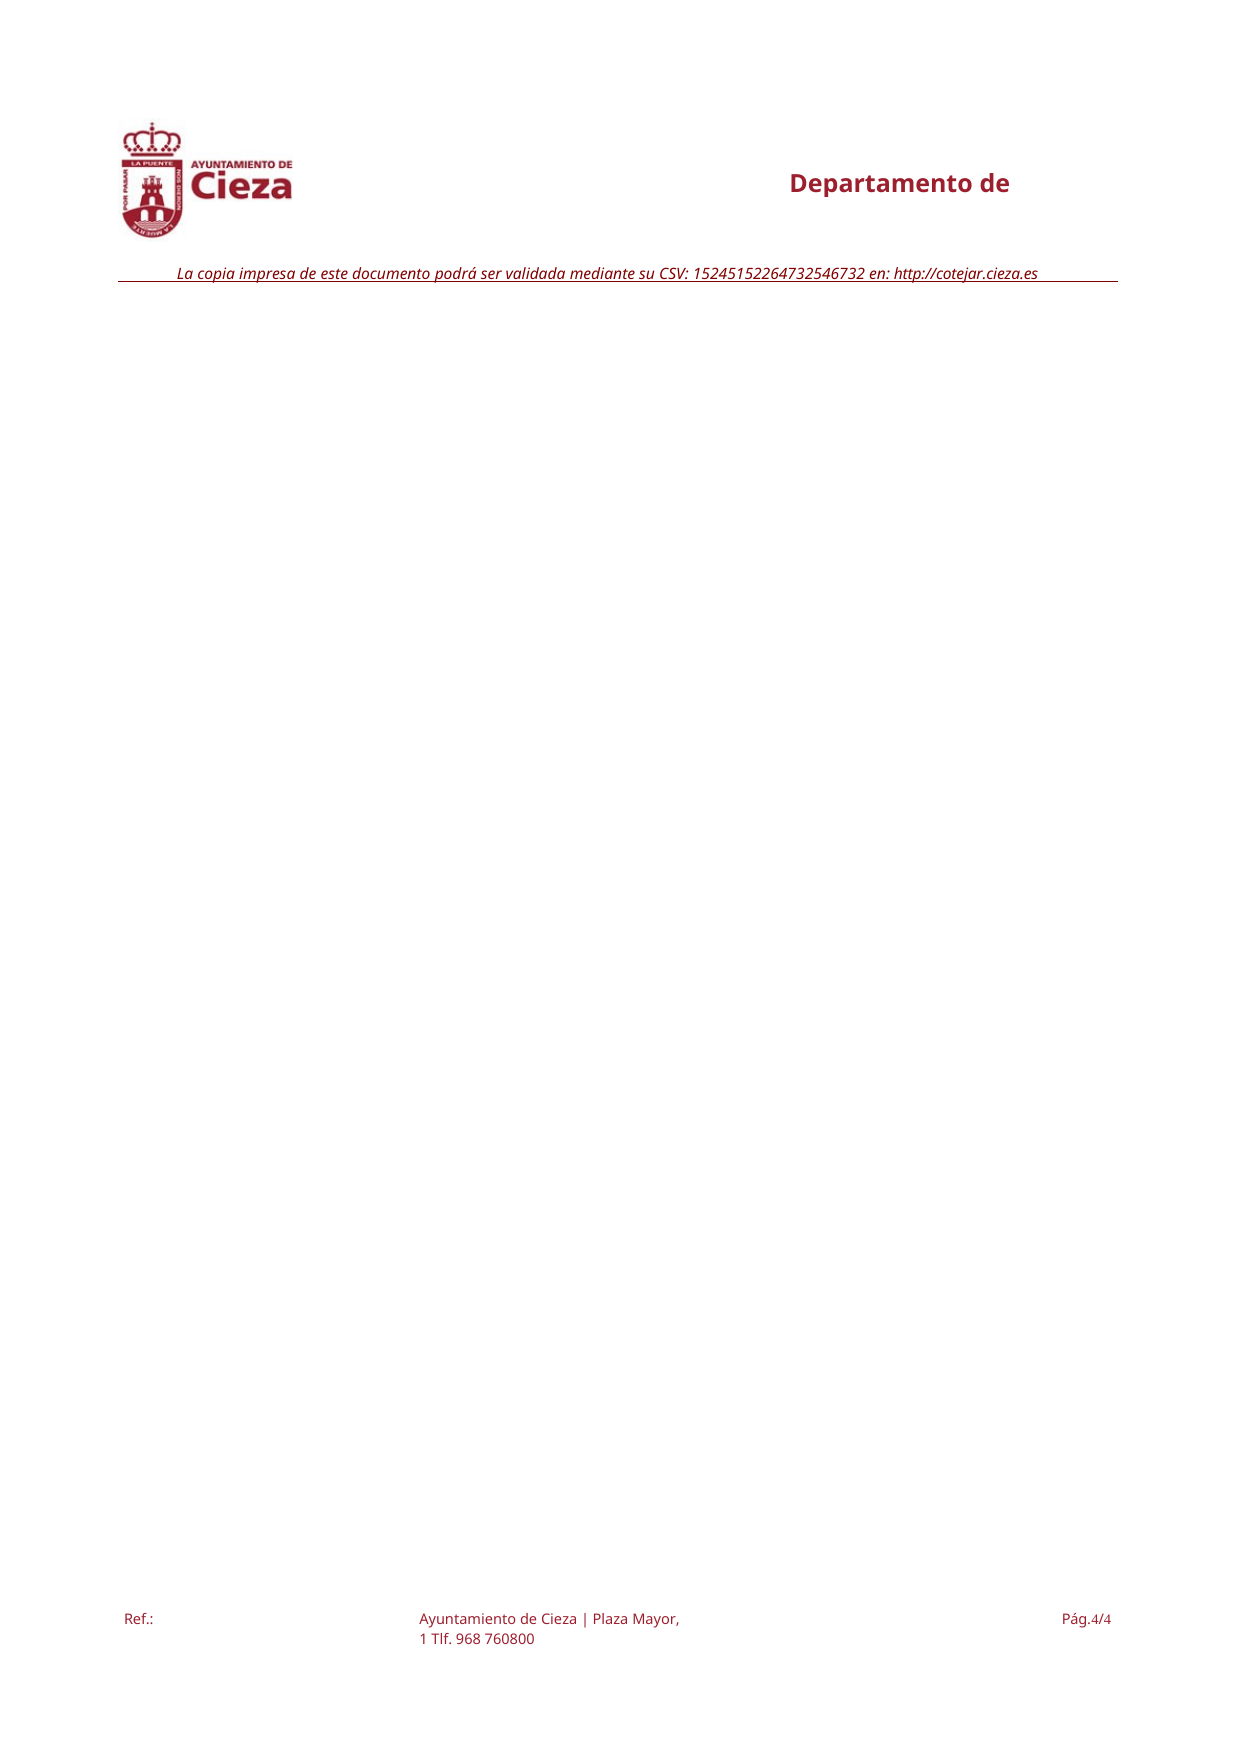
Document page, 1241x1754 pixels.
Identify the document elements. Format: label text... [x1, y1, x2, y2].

text La copia impresa de este documento podrá ser validada mediante su CSV: 15245152264732546732 en: http://cotejar.cieza.es [118, 263, 1134, 284]
picture [118, 118, 294, 242]
